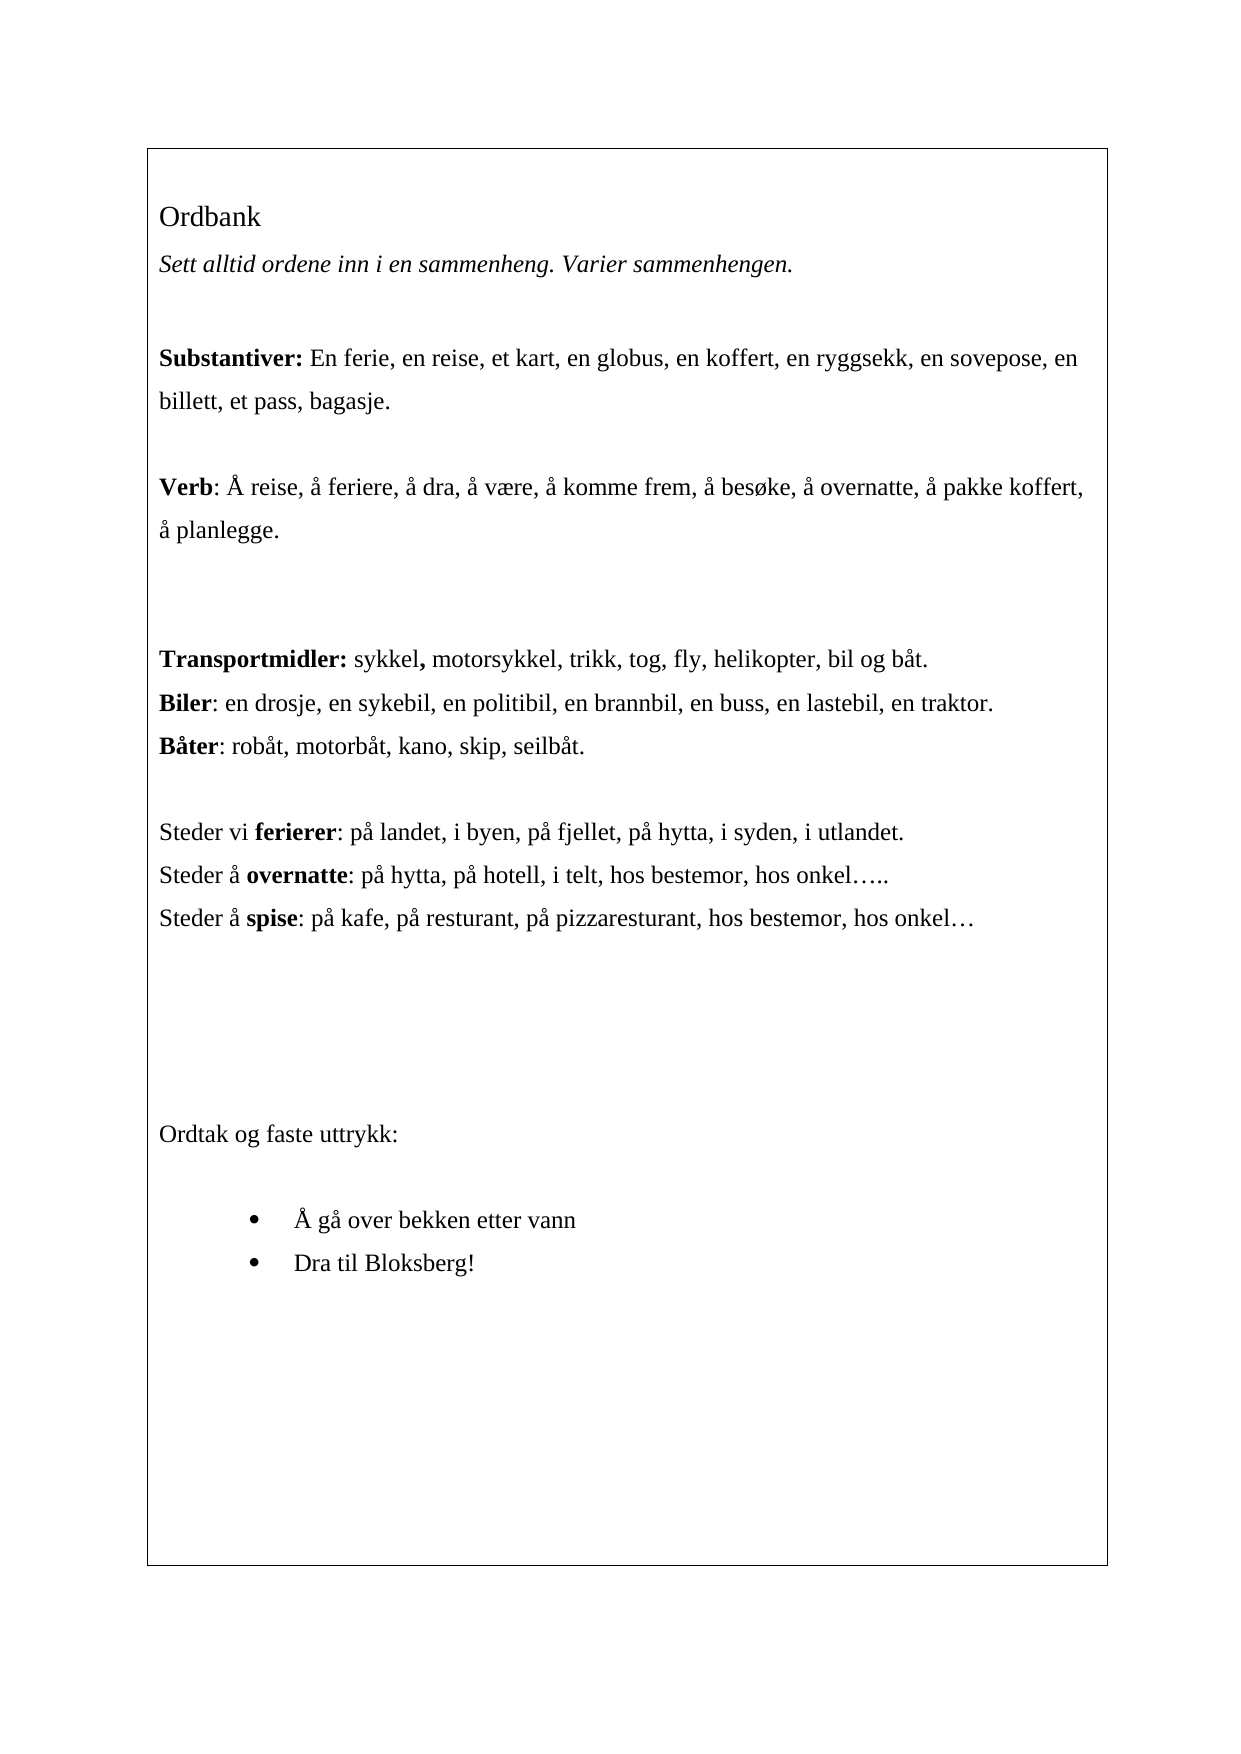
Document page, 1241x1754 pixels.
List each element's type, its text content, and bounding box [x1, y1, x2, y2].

table_cell Ordbank Sett alltid ordene inn i en sammenheng. Varier sammenhengen. Substantiver: En ferie, en reise, et kart, en globus, en koffert, en ryggsekk, en sovepose, en billett, et pass, bagasje. Verb: Å reise, å feriere, å dra, å være, å komme frem, å besøke, å overnatte, å pakke koffert, å planlegge. Transportmidler: sykkel, motorsykkel, trikk, tog, fly, helikopter, bil og båt. Biler: en drosje, en sykebil, en politibil, en brannbil, en buss, en lastebil, en traktor. Båter: robåt, motorbåt, kano, skip, seilbåt. Steder vi ferierer: på landet, i byen, på fjellet, på hytta, i syden, i utlandet. Steder å overnatte: på hytta, på hotell, i telt, hos bestemor, hos onkel….. Steder å spise: på kafe, på resturant, på pizzaresturant, hos bestemor, hos onkel… Ordtak og faste uttrykk: Å gå over bekken etter vann Dra til Bloksberg! [148, 149, 1107, 1564]
